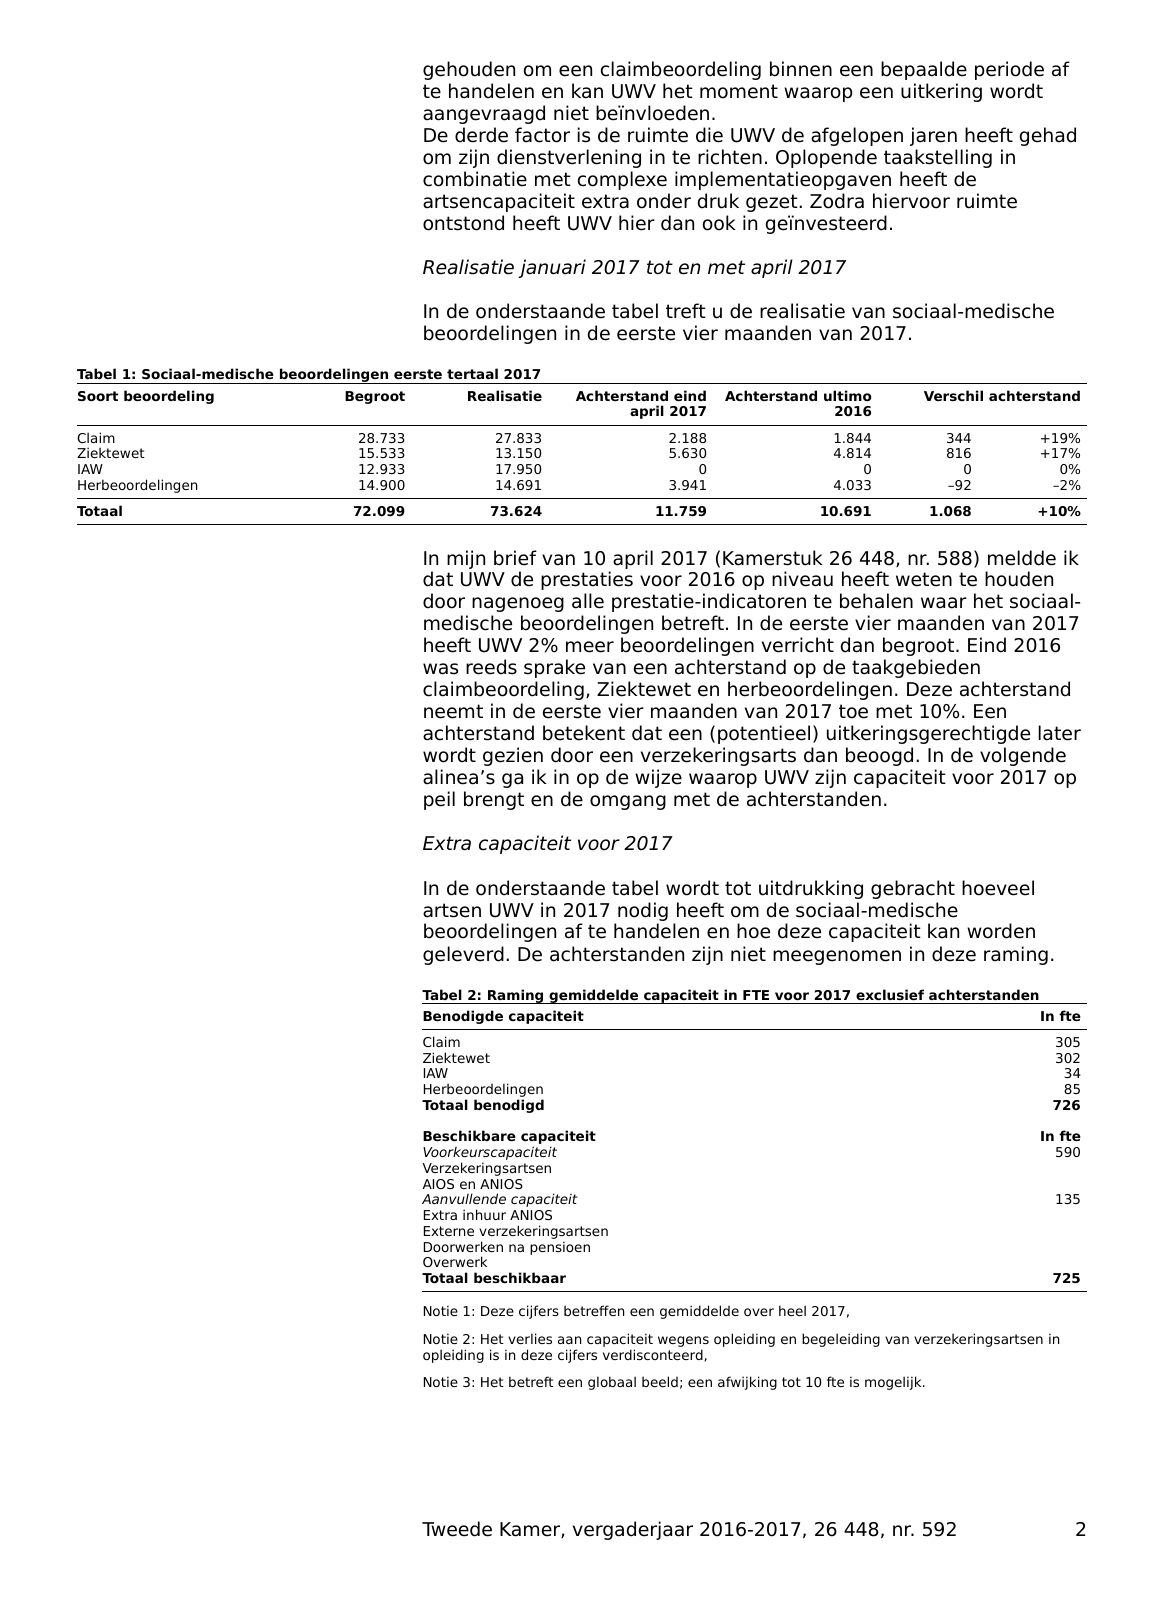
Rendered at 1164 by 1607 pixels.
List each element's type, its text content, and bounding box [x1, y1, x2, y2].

table_cell 85 [965, 1082, 1087, 1098]
table_cell 590 [965, 1145, 1087, 1192]
text In mijn brief van 10 april 2017 (Kamerstuk 26 448, nr. 588) meldde ik dat UWV de prestaties voor 2016 op niveau heeft weten te houden door nagenoeg alle prestatie-indicatoren te behalen waar het sociaal-medische beoordelingen betreft. In de eerste vier maanden van 2017 heeft UWV 2% meer beoordelingen verricht dan begroot. Eind 2016 was reeds sprake van een achterstand op de taakgebieden claimbeoordeling, Ziektewet en herbeoordelingen. Deze achterstand neemt in de eerste vier maanden van 2017 toe met 10%. Een achterstand betekent dat een (potentieel) uitkeringsgerechtigde later wordt gezien door een verzekeringsarts dan beoogd. In de volgende alinea’s ga ik in op de wijze waarop UWV zijn capaciteit voor 2017 op peil brengt en de omgang met de achterstanden. [422, 547, 1087, 811]
table_cell Herbeoordelingen [77, 478, 295, 498]
table_cell 27.833 [411, 426, 548, 446]
table_cell 34 [965, 1066, 1087, 1082]
table_cell 28.733 [295, 426, 411, 446]
table_cell Ziektewet [77, 446, 295, 462]
table_cell 72.099 [295, 499, 411, 524]
table_cell 135 [965, 1192, 1087, 1271]
text In de onderstaande tabel treft u de realisatie van sociaal-medische beoordelingen in de eerste vier maanden van 2017. [422, 301, 1087, 345]
table_cell +10% [978, 499, 1087, 524]
table_cell Totaal [77, 499, 295, 524]
table_cell IAW [422, 1066, 965, 1082]
table_cell 5.630 [548, 446, 713, 462]
subtitle Realisatie januari 2017 tot en met april 2017 [422, 257, 1087, 279]
table_cell 2.188 [548, 426, 713, 446]
table_cell Totaal beschikbaar [422, 1271, 965, 1291]
table_cell 725 [965, 1271, 1087, 1291]
table_cell 4.814 [713, 446, 878, 462]
table_header Tabel 2: Raming gemiddelde capaciteit in FTE voor 2017 exclusief achterstanden [422, 987, 1087, 1003]
table_cell Aanvullende capaciteit Extra inhuur ANIOS Externe verzekeringsartsen Doorwerken na pensioen Overwerk [422, 1192, 965, 1271]
table_cell 1.068 [878, 499, 977, 524]
table_cell Verschil achterstand [878, 384, 1087, 425]
table_cell Ziektewet [422, 1051, 965, 1066]
table_cell –92 [878, 478, 977, 498]
table_cell [422, 1114, 1087, 1129]
table_cell 305 [965, 1030, 1087, 1051]
text De derde factor is de ruimte die UWV de afgelopen jaren heeft gehad om zijn dienstverlening in te richten. Oplopende taakstelling in combinatie met complexe implementatieopgaven heeft de artsencapaciteit extra onder druk gezet. Zodra hiervoor ruimte ontstond heeft UWV hier dan ook in geïnvesteerd. [422, 125, 1087, 235]
text In de onderstaande tabel wordt tot uitdrukking gebracht hoeveel artsen UWV in 2017 nodig heeft om de sociaal-medische beoordelingen af te handelen en hoe deze capaciteit kan worden geleverd. De achterstanden zijn niet meegenomen in deze raming. [422, 877, 1087, 965]
table_cell Voorkeurscapaciteit Verzekeringsartsen AIOS en ANIOS [422, 1145, 965, 1192]
table_cell IAW [77, 462, 295, 478]
table_cell 14.691 [411, 478, 548, 498]
table_cell Herbeoordelingen [422, 1082, 965, 1098]
table_cell Claim [77, 426, 295, 446]
table_cell 12.933 [295, 462, 411, 478]
table_cell 816 [878, 446, 977, 462]
table_cell 11.759 [548, 499, 713, 524]
table_cell 4.033 [713, 478, 878, 498]
table_cell 17.950 [411, 462, 548, 478]
text gehouden om een claimbeoordeling binnen een bepaalde periode af te handelen en kan UWV het moment waarop een uitkering wordt aangevraagd niet beïnvloeden. [422, 59, 1087, 125]
table_cell 3.941 [548, 478, 713, 498]
table_cell 0 [713, 462, 878, 478]
table_cell –2% [978, 478, 1087, 498]
table_cell Achterstand ultimo 2016 [713, 384, 878, 425]
table_cell 14.900 [295, 478, 411, 498]
table_cell Claim [422, 1030, 965, 1051]
table_cell 10.691 [713, 499, 878, 524]
table_cell In fte [965, 1004, 1087, 1029]
table_header Tabel 1: Sociaal-medische beoordelingen eerste tertaal 2017 [77, 367, 1087, 383]
table_cell 15.533 [295, 446, 411, 462]
table_cell 0 [878, 462, 977, 478]
table_cell Totaal benodigd [422, 1098, 965, 1113]
table_cell 344 [878, 426, 977, 446]
table_cell +19% [978, 426, 1087, 446]
table_cell Notie 1: Deze cijfers betreffen een gemiddelde over heel 2017, Notie 2: Het verlies aan capaciteit wegens opleiding en begeleiding van verzekeringsartsen in opleiding is in deze cijfers verdisconteerd, Notie 3: Het betreft een globaal beeld; een afwijking tot 10 fte is mogelijk. [422, 1292, 1087, 1391]
table_cell 73.624 [411, 499, 548, 524]
table_cell +17% [978, 446, 1087, 462]
table_cell 0% [978, 462, 1087, 478]
table_cell 0 [548, 462, 713, 478]
table_cell Achterstand eind april 2017 [548, 384, 713, 425]
table_cell Realisatie [411, 384, 548, 425]
table_cell Benodigde capaciteit [422, 1004, 965, 1029]
table_cell In fte [965, 1129, 1087, 1145]
table_cell Beschikbare capaciteit [422, 1129, 965, 1145]
table_cell 726 [965, 1098, 1087, 1113]
table_cell 302 [965, 1051, 1087, 1066]
subtitle Extra capaciteit voor 2017 [422, 833, 1087, 855]
table_cell Soort beoordeling [77, 384, 295, 425]
table_cell Begroot [295, 384, 411, 425]
table_cell 13.150 [411, 446, 548, 462]
table_cell 1.844 [713, 426, 878, 446]
